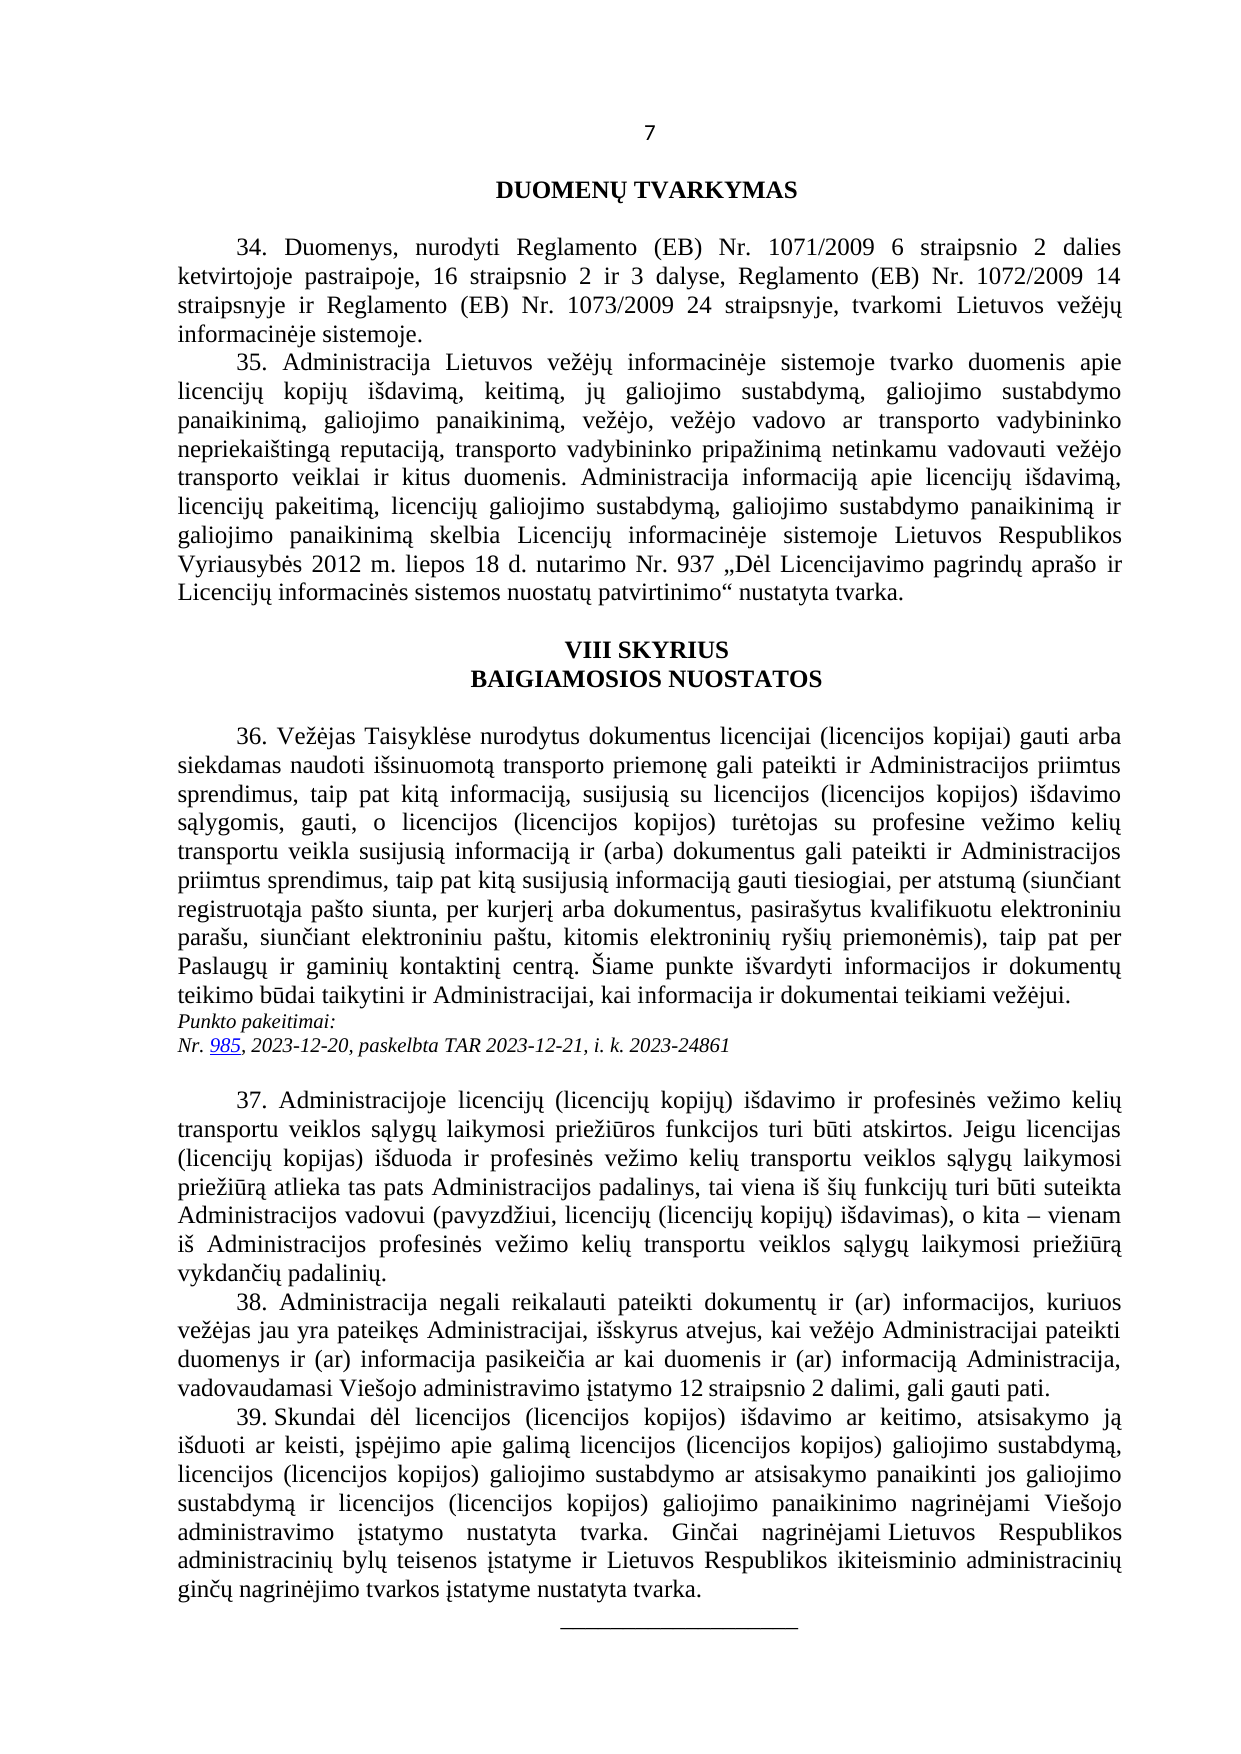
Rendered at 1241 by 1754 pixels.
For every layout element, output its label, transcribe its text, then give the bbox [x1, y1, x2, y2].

text 37. Administracijoje licencijų (licencijų kopijų) išdavimo ir profesinės vežimo kelių transportu veiklos sąlygų laikymosi priežiūros funkcijos turi būti atskirtos. Jeigu licencijas (licencijų kopijas) išduoda ir profesinės vežimo kelių transportu veiklos sąlygų laikymosi priežiūrą atlieka tas pats Administracijos padalinys, tai viena iš šių funkcijų turi būti suteikta Administracijos vadovui (pavyzdžiui, licencijų (licencijų kopijų) išdavimas), o kita – vienam iš Administracijos profesinės vežimo kelių transportu veiklos sąlygų laikymosi priežiūrą vykdančių padalinių. [177, 1086, 1122, 1287]
text 39. Skundai dėl licencijos (licencijos kopijos) išdavimo ar keitimo, atsisakymo ją išduoti ar keisti, įspėjimo apie galimą licencijos (licencijos kopijos) galiojimo sustabdymą, licencijos (licencijos kopijos) galiojimo sustabdymo ar atsisakymo panaikinti jos galiojimo sustabdymą ir licencijos (licencijos kopijos) galiojimo panaikinimo nagrinėjami Viešojo administravimo įstatymo nustatyta tvarka. Ginčai nagrinėjami Lietuvos Respublikos administracinių bylų teisenos įstatyme ir Lietuvos Respublikos ikiteisminio administracinių ginčų nagrinėjimo tvarkos įstatyme nustatyta tvarka. [177, 1402, 1122, 1603]
text VIII SKYRIUS BAIGIAMOSIOS NUOSTATOS [177, 635, 1122, 692]
text 38. Administracija negali reikalauti pateikti dokumentų ir (ar) informacijos, kuriuos vežėjas jau yra pateikęs Administracijai, išskyrus atvejus, kai vežėjo Administracijai pateikti duomenys ir (ar) informacija pasikeičia ar kai duomenis ir (ar) informaciją Administracija, vadovaudamasi Viešojo administravimo įstatymo 12 straipsnio 2 dalimi, gali gauti pati. [177, 1287, 1122, 1402]
text 35. Administracija Lietuvos vežėjų informacinėje sistemoje tvarko duomenis apie licencijų kopijų išdavimą, keitimą, jų galiojimo sustabdymą, galiojimo sustabdymo panaikinimą, galiojimo panaikinimą, vežėjo, vežėjo vadovo ar transporto vadybininko nepriekaištingą reputaciją, transporto vadybininko pripažinimą netinkamu vadovauti vežėjo transporto veiklai ir kitus duomenis. Administracija informaciją apie licencijų išdavimą, licencijų pakeitimą, licencijų galiojimo sustabdymą, galiojimo sustabdymo panaikinimą ir galiojimo panaikinimą skelbia Licencijų informacinėje sistemoje Lietuvos Respublikos Vyriausybės 2012 m. liepos 18 d. nutarimo Nr. 937 „Dėl Licencijavimo pagrindų aprašo ir Licencijų informacinės sistemos nuostatų patvirtinimo“ nustatyta tvarka. [177, 347, 1122, 606]
text 36. Vežėjas Taisyklėse nurodytus dokumentus licencijai (licencijos kopijai) gauti arba siekdamas naudoti išsinuomotą transporto priemonę gali pateikti ir Administracijos priimtus sprendimus, taip pat kitą informaciją, susijusią su licencijos (licencijos kopijos) išdavimo sąlygomis, gauti, o licencijos (licencijos kopijos) turėtojas su profesine vežimo kelių transportu veikla susijusią informaciją ir (arba) dokumentus gali pateikti ir Administracijos priimtus sprendimus, taip pat kitą susijusią informaciją gauti tiesiogiai, per atstumą (siunčiant registruotąja pašto siunta, per kurjerį arba dokumentus, pasirašytus kvalifikuotu elektroniniu parašu, siunčiant elektroniniu paštu, kitomis elektroninių ryšių priemonėmis), taip pat per Paslaugų ir gaminių kontaktinį centrą. Šiame punkte išvardyti informacijos ir dokumentų teikimo būdai taikytini ir Administracijai, kai informacija ir dokumentai teikiami vežėjui. [177, 721, 1122, 1009]
text Punkto pakeitimai: [177, 1009, 1122, 1033]
text 34. Duomenys, nurodyti Reglamento (EB) Nr. 1071/2009 6 straipsnio 2 dalies ketvirtojoje pastraipoje, 16 straipsnio 2 ir 3 dalyse, Reglamento (EB) Nr. 1072/2009 14 straipsnyje ir Reglamento (EB) Nr. 1073/2009 24 straipsnyje, tvarkomi Lietuvos vežėjų informacinėje sistemoje. [177, 232, 1122, 347]
text Nr. 985, 2023-12-20, paskelbta TAR 2023-12-21, i. k. 2023-24861 [177, 1033, 1122, 1057]
text DUOMENŲ TVARKYMAS [177, 175, 1122, 204]
text ___________________ [177, 1603, 1122, 1632]
